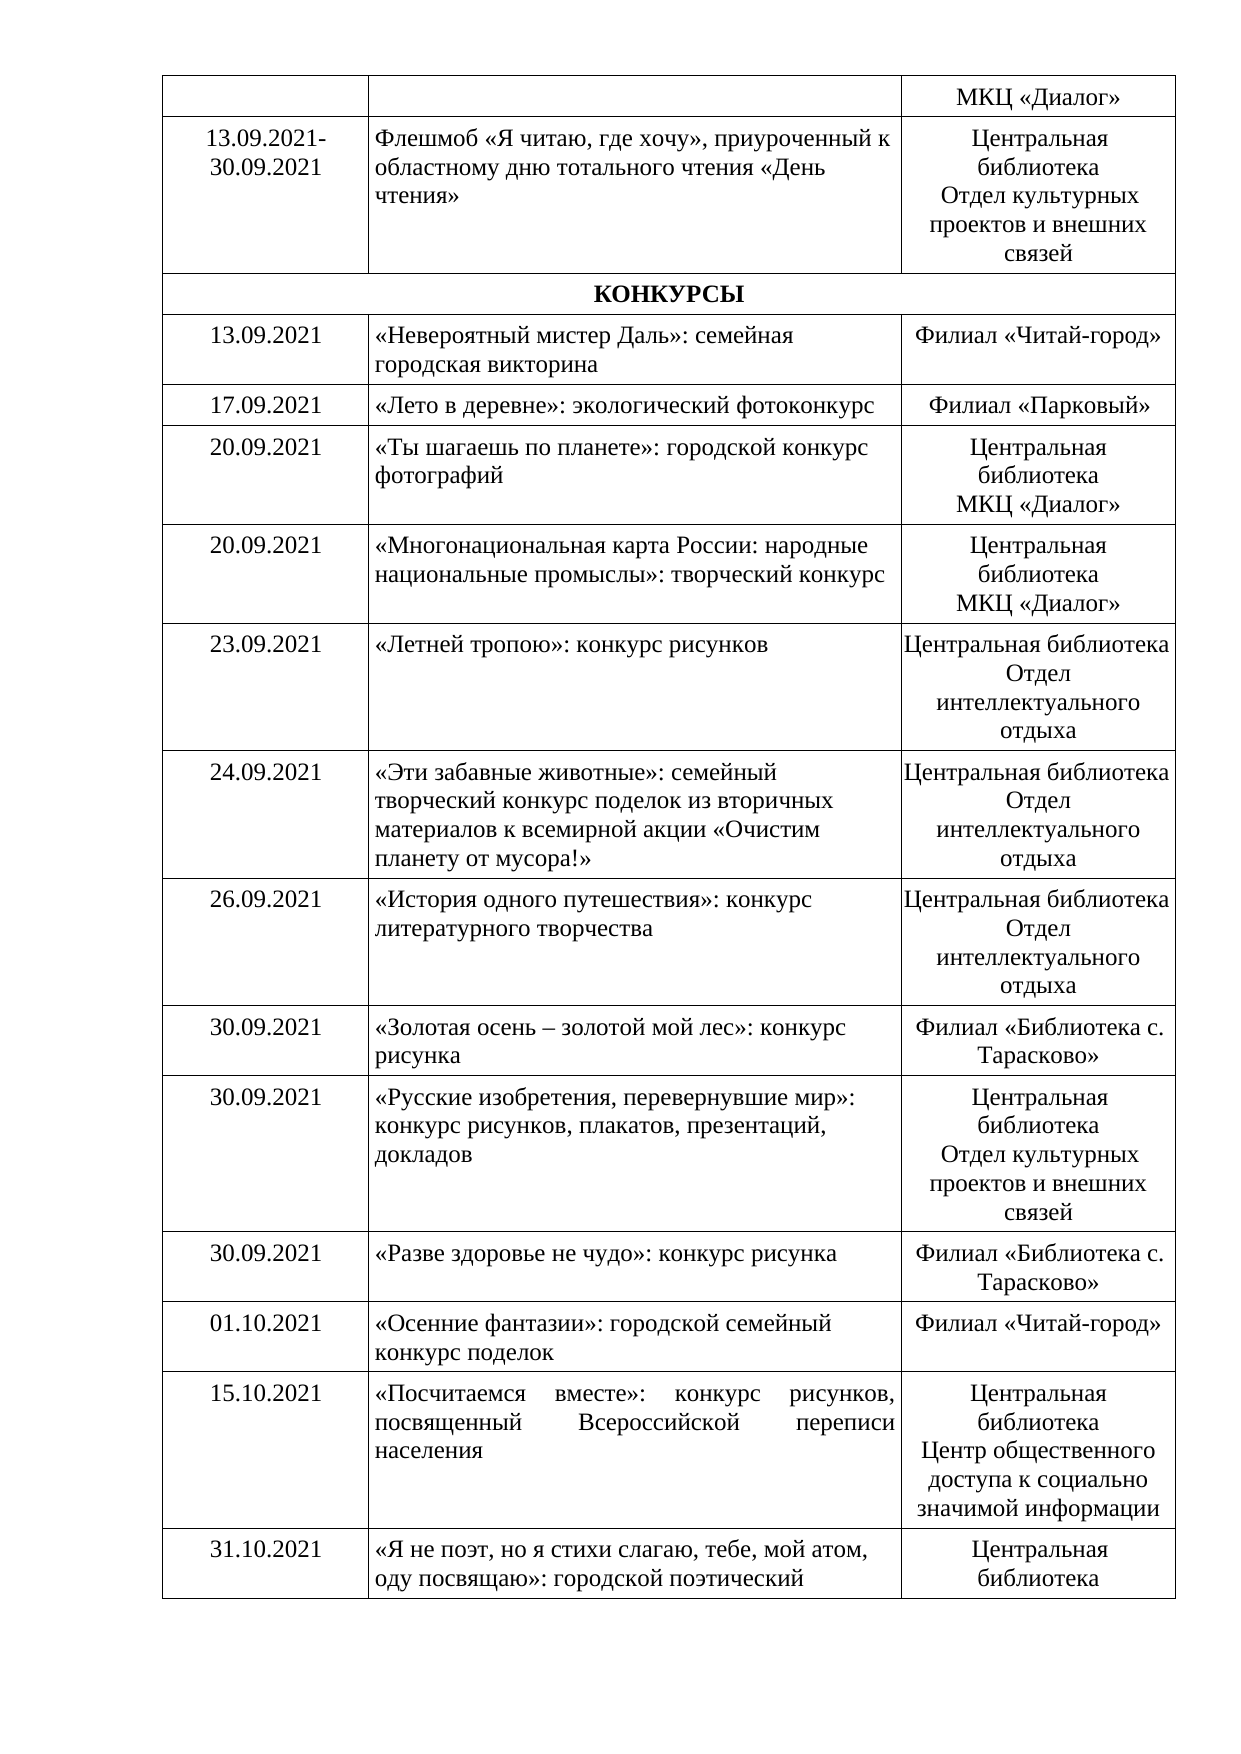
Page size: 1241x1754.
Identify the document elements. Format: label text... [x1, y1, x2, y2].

table_cell «Русские изобретения, перевернувшие мир»: конкурс рисунков, плакатов, презентаций, докладов [369, 1076, 901, 1231]
table_cell Филиал «Читай-город» [902, 1302, 1175, 1371]
table_cell 23.09.2021 [163, 624, 368, 750]
table_cell «Осенние фантазии»: городской семейный конкурс поделок [369, 1302, 901, 1371]
table_cell «Летней тропою»: конкурс рисунков [369, 624, 901, 750]
table_cell 30.09.2021 [163, 1006, 368, 1075]
table_cell Центральная библиотека [902, 1529, 1175, 1597]
table_cell «Золотая осень – золотой мой лес»: конкурс рисунка [369, 1006, 901, 1075]
table_cell Центральная библиотека Центр общественного доступа к социально значимой информации [902, 1372, 1175, 1527]
table_cell Центральная библиотека Отдел культурных проектов и внешних связей [902, 117, 1175, 272]
table_cell 20.09.2021 [163, 525, 368, 622]
table_cell Центральная библиотека Отдел культурных проектов и внешних связей [902, 1076, 1175, 1231]
table_cell 31.10.2021 [163, 1529, 368, 1597]
table_cell «Посчитаемся вместе»: конкурс рисунков, посвященный Всероссийской переписи населения [369, 1372, 901, 1527]
table_cell 30.09.2021 [163, 1232, 368, 1301]
table_cell «Я не поэт, но я стихи слагаю, тебе, мой атом, оду посвящаю»: городской поэтический [369, 1529, 901, 1597]
table_cell [163, 76, 368, 116]
table_cell 26.09.2021 [163, 879, 368, 1005]
table_cell 13.09.2021 [163, 315, 368, 384]
table_cell «Невероятный мистер Даль»: семейная городская викторина [369, 315, 901, 384]
table_cell [369, 76, 901, 116]
table_cell «История одного путешествия»: конкурс литературного творчества [369, 879, 901, 1005]
table_cell Центральная библиотека Отдел интеллектуального отдыха [902, 624, 1175, 750]
table_cell Филиал «Библиотека с. Тарасково» [902, 1232, 1175, 1301]
table_cell Филиал «Читай-город» [902, 315, 1175, 384]
table_cell Центральная библиотека Отдел интеллектуального отдыха [902, 751, 1175, 877]
table_cell «Разве здоровье не чудо»: конкурс рисунка [369, 1232, 901, 1301]
table_cell 01.10.2021 [163, 1302, 368, 1371]
table_cell 24.09.2021 [163, 751, 368, 877]
table_cell Филиал «Библиотека с. Тарасково» [902, 1006, 1175, 1075]
table_cell Центральная библиотека МКЦ «Диалог» [902, 525, 1175, 622]
table_cell МКЦ «Диалог» [902, 76, 1175, 116]
table_cell 13.09.2021-30.09.2021 [163, 117, 368, 272]
table_cell Центральная библиотека Отдел интеллектуального отдыха [902, 879, 1175, 1005]
table_cell Флешмоб «Я читаю, где хочу», приуроченный к областному дню тотального чтения «День чтения» [369, 117, 901, 272]
table_cell Филиал «Парковый» [902, 385, 1175, 425]
table_cell 15.10.2021 [163, 1372, 368, 1527]
table_cell 30.09.2021 [163, 1076, 368, 1231]
table_cell 17.09.2021 [163, 385, 368, 425]
table_cell 20.09.2021 [163, 426, 368, 524]
table_cell Центральная библиотека МКЦ «Диалог» [902, 426, 1175, 524]
table_cell «Эти забавные животные»: семейный творческий конкурс поделок из вторичных материалов к всемирной акции «Очистим планету от мусора!» [369, 751, 901, 877]
table_cell «Многонациональная карта России: народные национальные промыслы»: творческий конкурс [369, 525, 901, 622]
table_cell КОНКУРСЫ [163, 274, 1175, 314]
table_cell «Лето в деревне»: экологический фотоконкурс [369, 385, 901, 425]
table_cell «Ты шагаешь по планете»: городской конкурс фотографий [369, 426, 901, 524]
